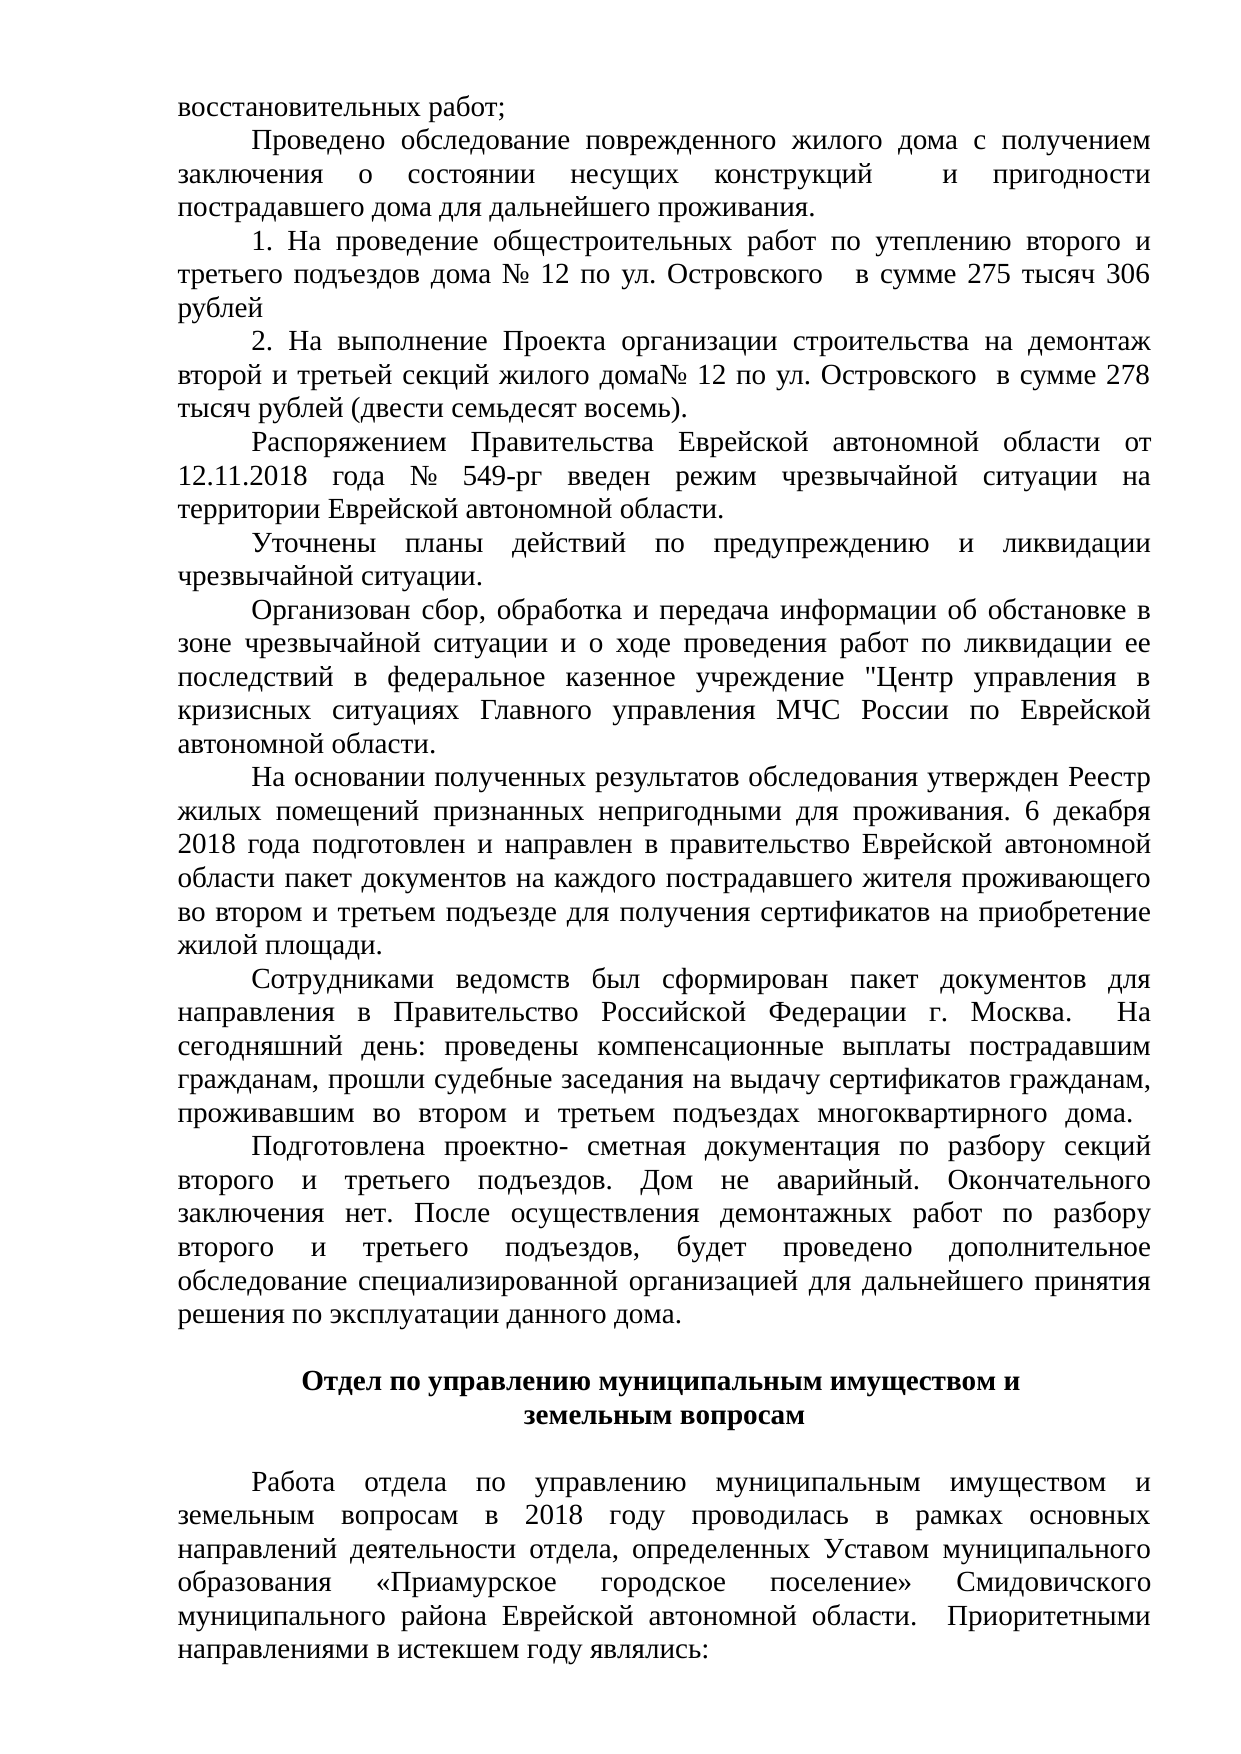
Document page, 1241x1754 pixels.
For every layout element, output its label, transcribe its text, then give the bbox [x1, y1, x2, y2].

text восстановительных работ; [177, 89, 1152, 122]
text На основании полученных результатов обследования утвержден Реестр жилых помещений признанных непригодными для проживания. 6 декабря 2018 года подготовлен и направлен в правительство Еврейской автономной области пакет документов на каждого пострадавшего жителя проживающего во втором и третьем подъезде для получения сертификатов на приобретение жилой площади. [177, 759, 1152, 961]
text Отдел по управлению муниципальным имуществом и [177, 1363, 1152, 1397]
text Работа отдела по управлению муниципальным имуществом и земельным вопросам в 2018 году проводилась в рамках основных направлений деятельности отдела, определенных Уставом муниципального образования «Приамурское городское поселение» Смидовичского муниципального района Еврейской автономной области. Приоритетными направлениями в истекшем году являлись: [177, 1464, 1152, 1665]
text Распоряжением Правительства Еврейской автономной области от 12.11.2018 года № 549-рг введен режим чрезвычайной ситуации на территории Еврейской автономной области. [177, 424, 1152, 525]
text Сотрудниками ведомств был сформирован пакет документов для направления в Правительство Российской Федерации г. Москва. На сегодняшний день: проведены компенсационные выплаты пострадавшим гражданам, прошли судебные заседания на выдачу сертификатов гражданам, проживавшим во втором и третьем подъездах многоквартирного дома. Подготовлена проектно- сметная документация по разбору секций второго и третьего подъездов. Дом не аварийный. Окончательного заключения нет. После осуществления демонтажных работ по разбору второго и третьего подъездов, будет проведено дополнительное обследование специализированной организацией для дальнейшего принятия решения по эксплуатации данного дома. [177, 961, 1152, 1330]
text Проведено обследование поврежденного жилого дома с получением заключения о состоянии несущих конструкций и пригодности пострадавшего дома для дальнейшего проживания. [177, 122, 1152, 223]
text 1. На проведение общестроительных работ по утеплению второго и третьего подъездов дома № 12 по ул. Островского в сумме 275 тысяч 306 рублей [177, 223, 1152, 323]
text земельным вопросам [177, 1397, 1152, 1430]
text Уточнены планы действий по предупреждению и ликвидации чрезвычайной ситуации. [177, 525, 1152, 592]
text 2. На выполнение Проекта организации строительства на демонтаж второй и третьей секций жилого дома№ 12 по ул. Островского в сумме 278 тысяч рублей (двести семьдесят восемь). [177, 323, 1152, 424]
text Организован сбор, обработка и передача информации об обстановке в зоне чрезвычайной ситуации и о ходе проведения работ по ликвидации ее последствий в федеральное казенное учреждение "Центр управления в кризисных ситуациях Главного управления МЧС России по Еврейской автономной области. [177, 592, 1152, 759]
